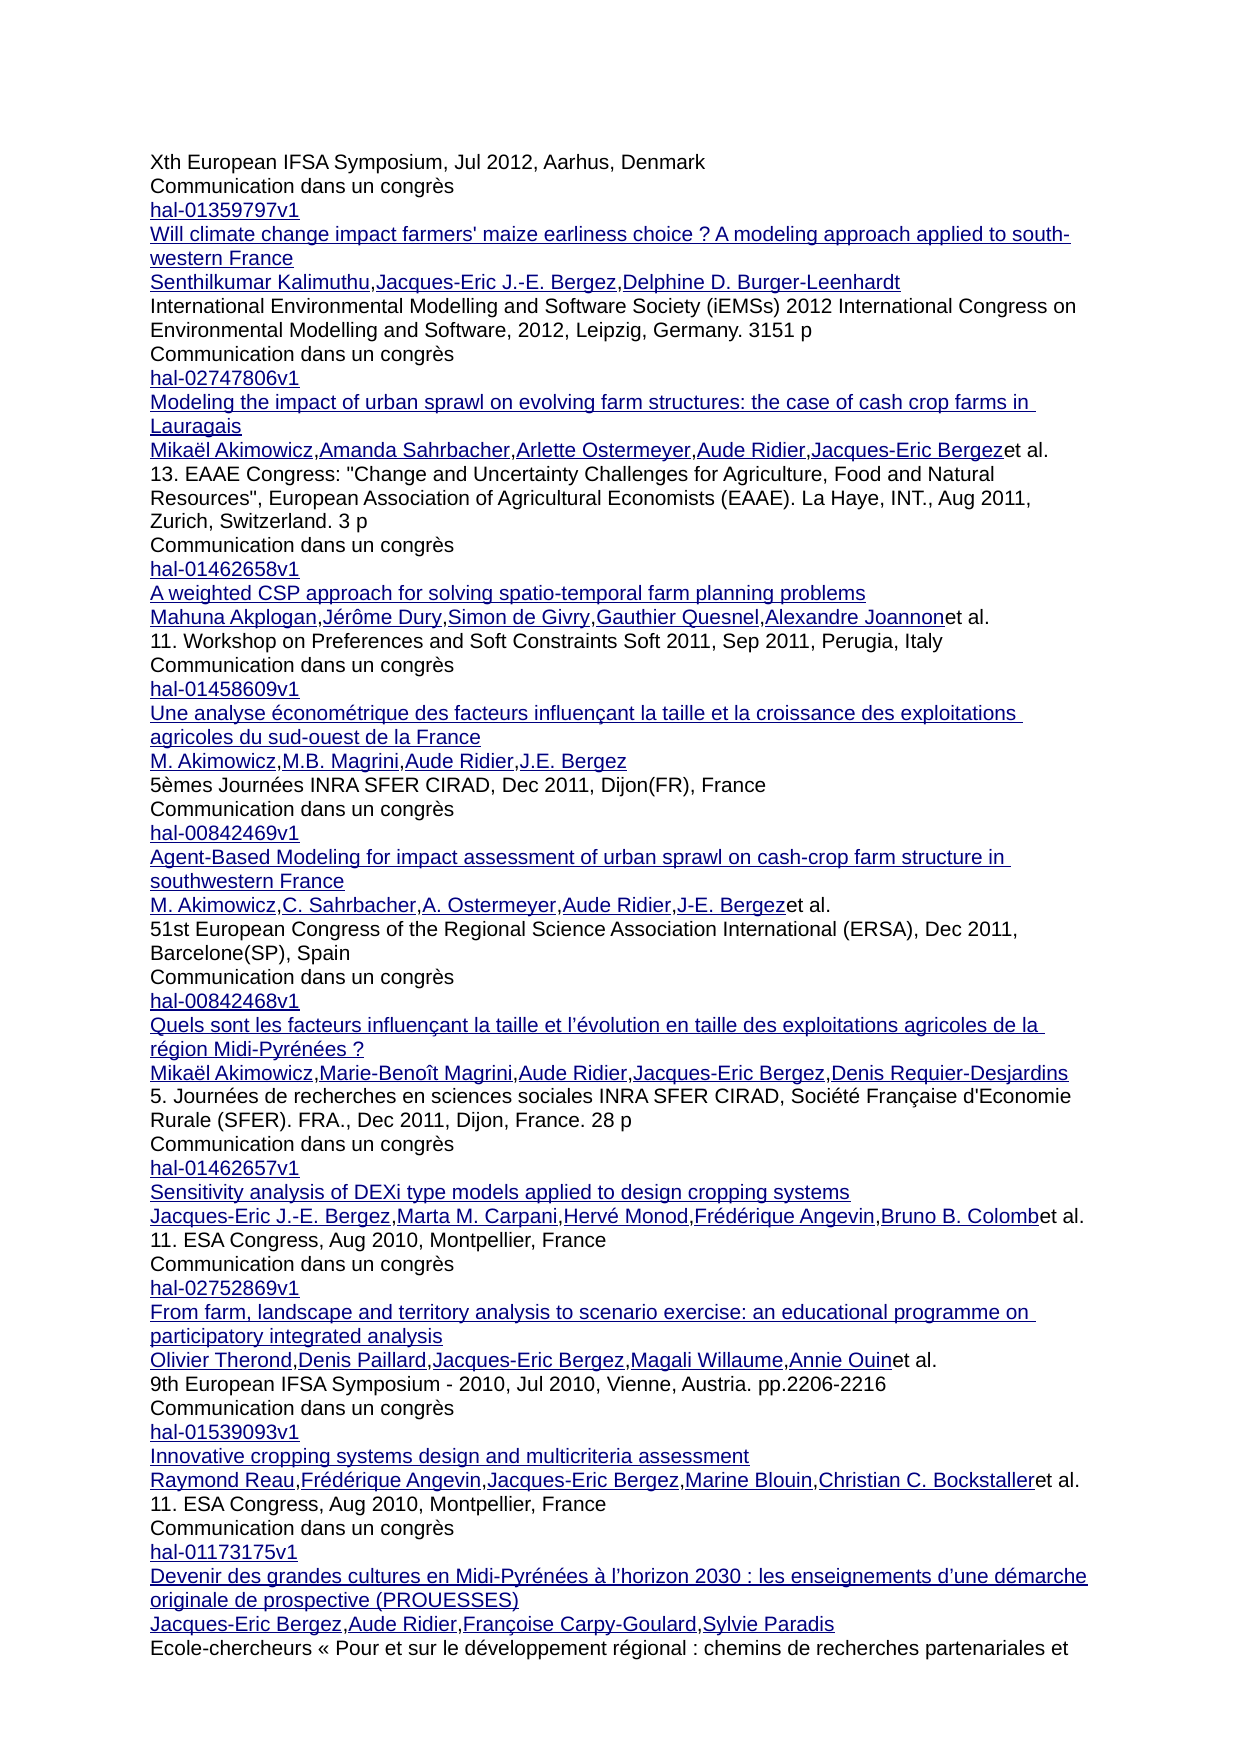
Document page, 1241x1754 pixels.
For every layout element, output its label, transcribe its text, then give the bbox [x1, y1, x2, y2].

table_cell Modeling the impact of urban sprawl on evolving farm structures: the case of cash crop farms in Lauragais Mikaël Akimowicz,Amanda Sahrbacher,Arlette Ostermeyer,Aude Ridier,Jacques-Eric Bergezet al. 13. EAAE Congress: "Change and Uncertainty Challenges for Agriculture, Food and Natural Resources", European Association of Agricultural Economists (EAAE). La Haye, INT., Aug 2011, Zurich, Switzerland. 3 p Communication dans un congrès hal-01462658v1 [150, 390, 1090, 581]
table_cell Quels sont les facteurs influençant la taille et l’évolution en taille des exploitations agricoles de la région Midi-Pyrénées ? Mikaël Akimowicz,Marie-Benoît Magrini,Aude Ridier,Jacques-Eric Bergez,Denis Requier-Desjardins 5. Journées de recherches en sciences sociales INRA SFER CIRAD, Société Française d'Economie Rurale (SFER). FRA., Dec 2011, Dijon, France. 28 p Communication dans un congrès hal-01462657v1 [150, 1013, 1090, 1180]
table_cell From farm, landscape and territory analysis to scenario exercise: an educational programme on participatory integrated analysis Olivier Therond,Denis Paillard,Jacques-Eric Bergez,Magali Willaume,Annie Ouinet al. 9th European IFSA Symposium - 2010, Jul 2010, Vienne, Austria. pp.2206-2216 Communication dans un congrès hal-01539093v1 [150, 1300, 1090, 1444]
table_cell Une analyse économétrique des facteurs influençant la taille et la croissance des exploitations agricoles du sud-ouest de la France M. Akimowicz,M.B. Magrini,Aude Ridier,J.E. Bergez 5èmes Journées INRA SFER CIRAD, Dec 2011, Dijon(FR), France Communication dans un congrès hal-00842469v1 [150, 701, 1090, 845]
table_cell A weighted CSP approach for solving spatio-temporal farm planning problems Mahuna Akplogan,Jérôme Dury,Simon de Givry,Gauthier Quesnel,Alexandre Joannonet al. 11. Workshop on Preferences and Soft Constraints Soft 2011, Sep 2011, Perugia, Italy Communication dans un congrès hal-01458609v1 [150, 581, 1090, 701]
table_cell Will climate change impact farmers' maize earliness choice ? A modeling approach applied to south-western France Senthilkumar Kalimuthu,Jacques-Eric J.-E. Bergez,Delphine D. Burger-Leenhardt International Environmental Modelling and Software Society (iEMSs) 2012 International Congress on Environmental Modelling and Software, 2012, Leipzig, Germany. 3151 p Communication dans un congrès hal-02747806v1 [150, 222, 1090, 389]
table_cell Sensitivity analysis of DEXi type models applied to design cropping systems Jacques-Eric J.-E. Bergez,Marta M. Carpani,Hervé Monod,Frédérique Angevin,Bruno B. Colombet al. 11. ESA Congress, Aug 2010, Montpellier, France Communication dans un congrès hal-02752869v1 [150, 1180, 1090, 1300]
table_cell Agent-Based Modeling for impact assessment of urban sprawl on cash-crop farm structure in southwestern France M. Akimowicz,C. Sahrbacher,A. Ostermeyer,Aude Ridier,J-E. Bergezet al. 51st European Congress of the Regional Science Association International (ERSA), Dec 2011, Barcelone(SP), Spain Communication dans un congrès hal-00842468v1 [150, 845, 1090, 1012]
table_cell Devenir des grandes cultures en Midi-Pyrénées à l’horizon 2030 : les enseignements d’une démarche originale de prospective (PROUESSES) Jacques-Eric Bergez,Aude Ridier,Françoise Carpy-Goulard,Sylvie Paradis Ecole-chercheurs « Pour et sur le développement régional : chemins de recherches partenariales et [150, 1564, 1090, 1659]
table_cell Innovative cropping systems design and multicriteria assessment Raymond Reau,Frédérique Angevin,Jacques-Eric Bergez,Marine Blouin,Christian C. Bockstalleret al. 11. ESA Congress, Aug 2010, Montpellier, France Communication dans un congrès hal-01173175v1 [150, 1444, 1090, 1563]
table_cell Xth European IFSA Symposium, Jul 2012, Aarhus, Denmark Communication dans un congrès hal-01359797v1 [150, 150, 1090, 222]
